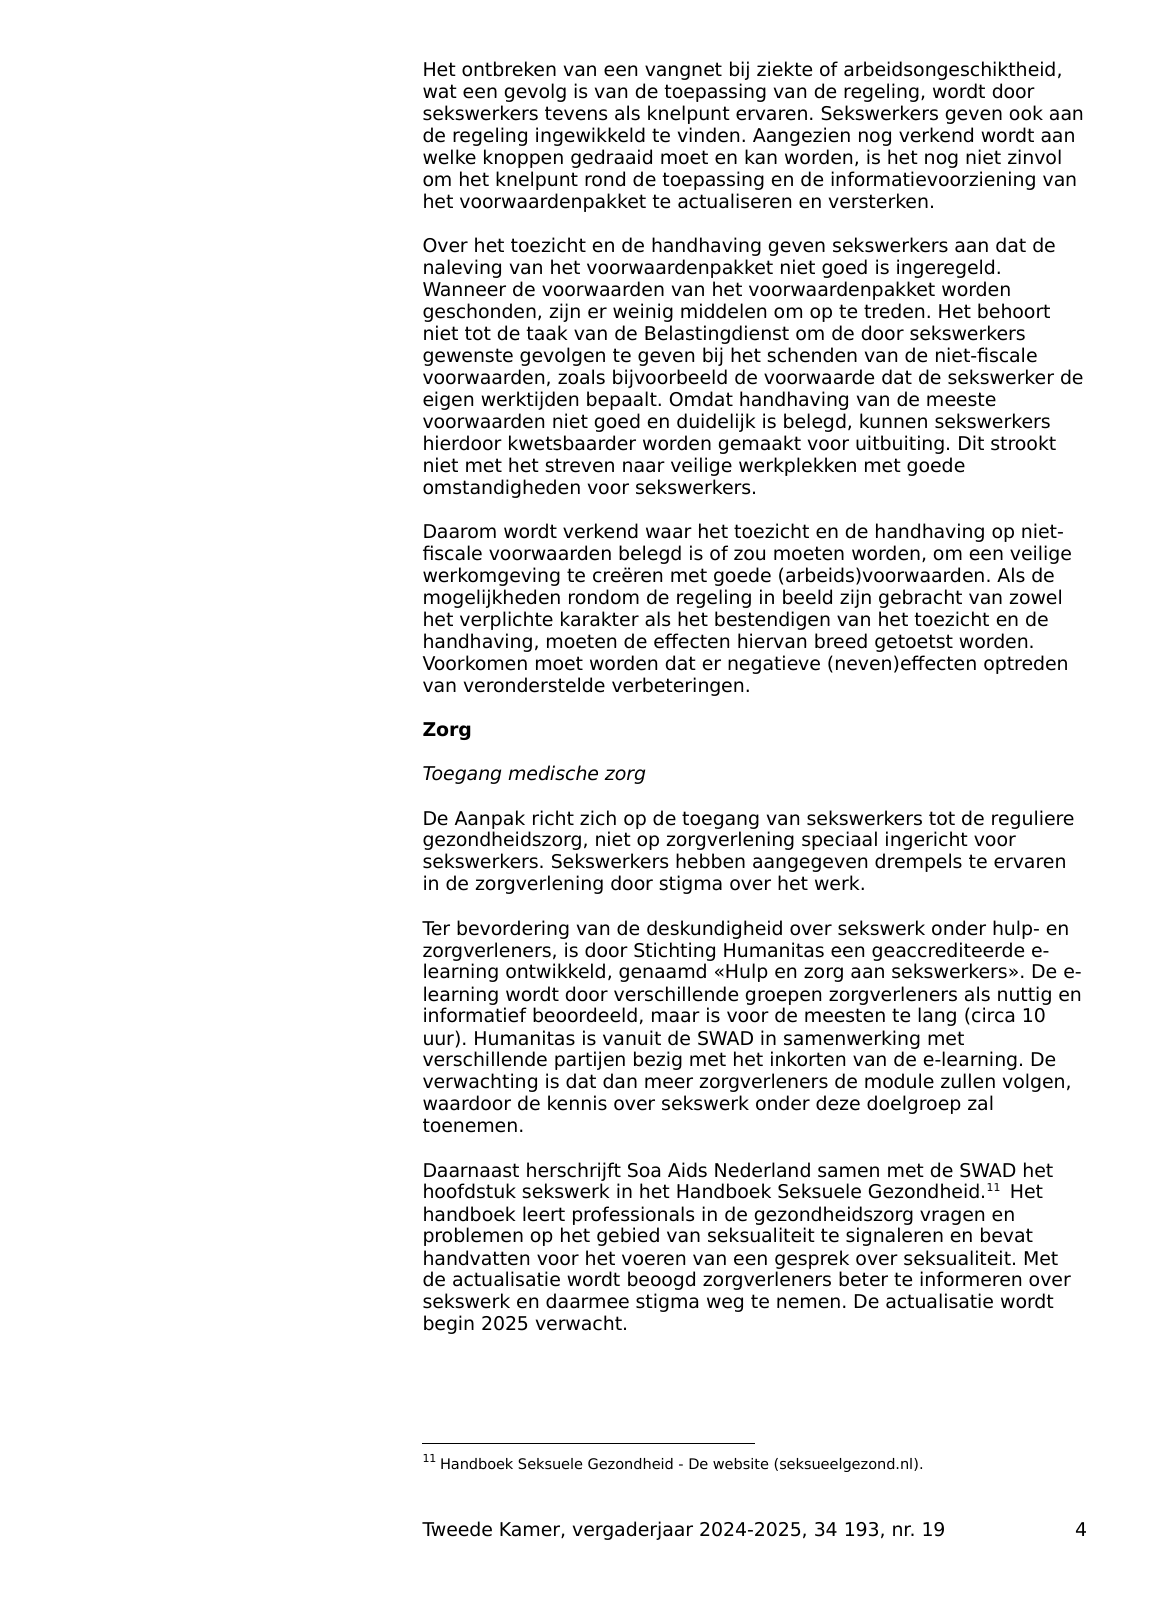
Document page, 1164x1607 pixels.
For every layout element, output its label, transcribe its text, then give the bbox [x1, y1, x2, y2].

text Handboek Seksuele Gezondheid - De website (seksueelgezond.nl). [422, 1452, 1087, 1474]
text De Aanpak richt zich op de toegang van sekswerkers tot de reguliere gezondheidszorg, niet op zorgverlening speciaal ingericht voor sekswerkers. Sekswerkers hebben aangegeven drempels te ervaren in de zorgverlening door stigma over het werk. [422, 807, 1087, 895]
subtitle Toegang medische zorg [422, 763, 1087, 785]
text Daarnaast herschrijft Soa Aids Nederland samen met de SWAD het hoofdstuk sekswerk in het Handboek Seksuele Gezondheid. Het handboek leert professionals in de gezondheidszorg vragen en problemen op het gebied van seksualiteit te signaleren en bevat handvatten voor het voeren van een gesprek over seksualiteit. Met de actualisatie wordt beoogd zorgverleners beter te informeren over sekswerk en daarmee stigma weg te nemen. De actualisatie wordt begin 2025 verwacht. [422, 1159, 1087, 1335]
subtitle Zorg [422, 719, 1087, 741]
text Ter bevordering van de deskundigheid over sekswerk onder hulp- en zorgverleners, is door Stichting Humanitas een geaccrediteerde e-learning ontwikkeld, genaamd «Hulp en zorg aan sekswerkers». De e-learning wordt door verschillende groepen zorgverleners als nuttig en informatief beoordeeld, maar is voor de meesten te lang (circa 10 uur). Humanitas is vanuit de SWAD in samenwerking met verschillende partijen bezig met het inkorten van de e-learning. De verwachting is dat dan meer zorgverleners de module zullen volgen, waardoor de kennis over sekswerk onder deze doelgroep zal toenemen. [422, 917, 1087, 1137]
text Daarom wordt verkend waar het toezicht en de handhaving op niet-fiscale voorwaarden belegd is of zou moeten worden, om een veilige werkomgeving te creëren met goede (arbeids)voorwaarden. Als de mogelijkheden rondom de regeling in beeld zijn gebracht van zowel het verplichte karakter als het bestendigen van het toezicht en de handhaving, moeten de effecten hiervan breed getoetst worden. Voorkomen moet worden dat er negatieve (neven)effecten optreden van veronderstelde verbeteringen. [422, 521, 1087, 697]
text Over het toezicht en de handhaving geven sekswerkers aan dat de naleving van het voorwaardenpakket niet goed is ingeregeld. Wanneer de voorwaarden van het voorwaardenpakket worden geschonden, zijn er weinig middelen om op te treden. Het behoort niet tot de taak van de Belastingdienst om de door sekswerkers gewenste gevolgen te geven bij het schenden van de niet-fiscale voorwaarden, zoals bijvoorbeeld de voorwaarde dat de sekswerker de eigen werktijden bepaalt. Omdat handhaving van de meeste voorwaarden niet goed en duidelijk is belegd, kunnen sekswerkers hierdoor kwetsbaarder worden gemaakt voor uitbuiting. Dit strookt niet met het streven naar veilige werkplekken met goede omstandigheden voor sekswerkers. [422, 235, 1087, 499]
text Het ontbreken van een vangnet bij ziekte of arbeidsongeschiktheid, wat een gevolg is van de toepassing van de regeling, wordt door sekswerkers tevens als knelpunt ervaren. Sekswerkers geven ook aan de regeling ingewikkeld te vinden. Aangezien nog verkend wordt aan welke knoppen gedraaid moet en kan worden, is het nog niet zinvol om het knelpunt rond de toepassing en de informatievoorziening van het voorwaardenpakket te actualiseren en versterken. [422, 59, 1087, 213]
